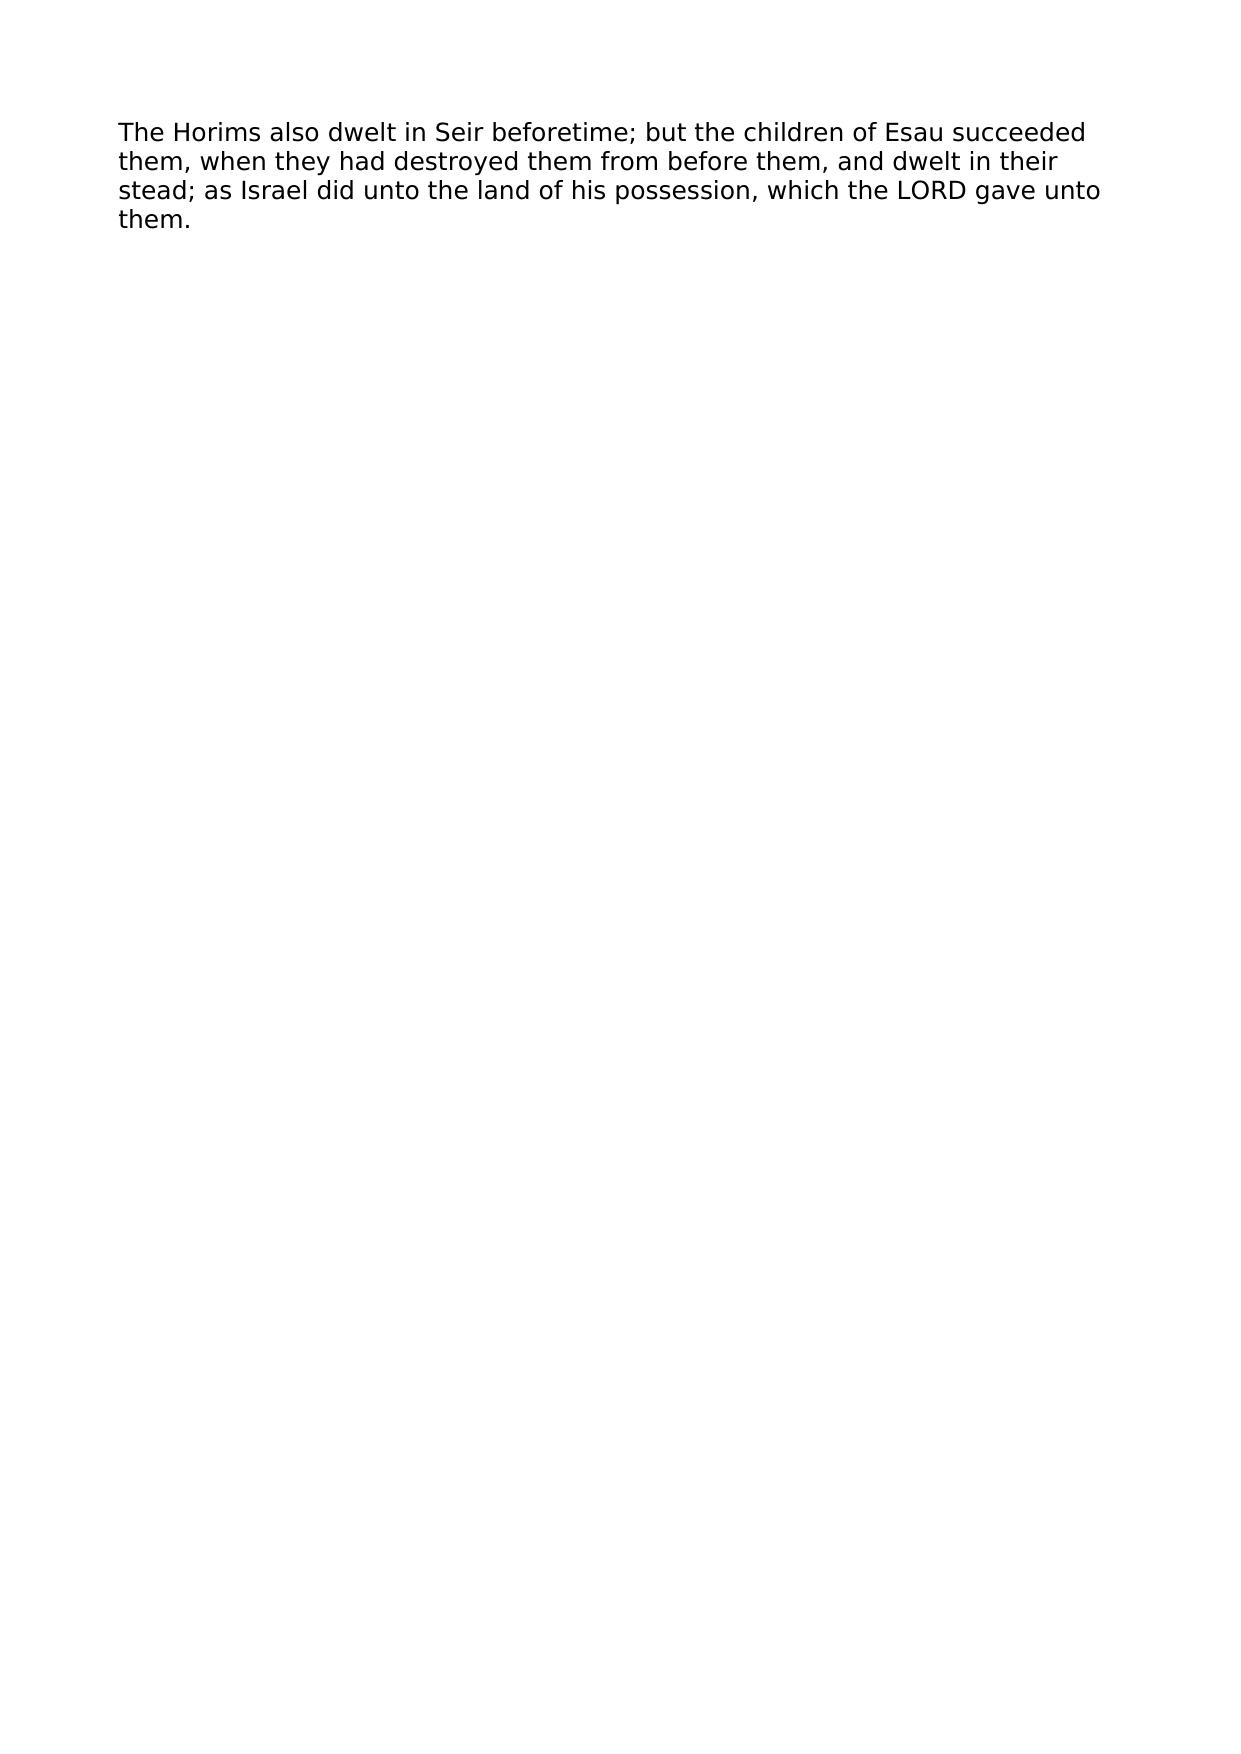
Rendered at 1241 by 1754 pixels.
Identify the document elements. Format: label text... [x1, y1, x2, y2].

text The Horims also dwelt in Seir beforetime; but the children of Esau succeeded them, when they had destroyed them from before them, and dwelt in their stead; as Israel did unto the land of his possession, which the LORD gave unto them. [118, 118, 1122, 235]
